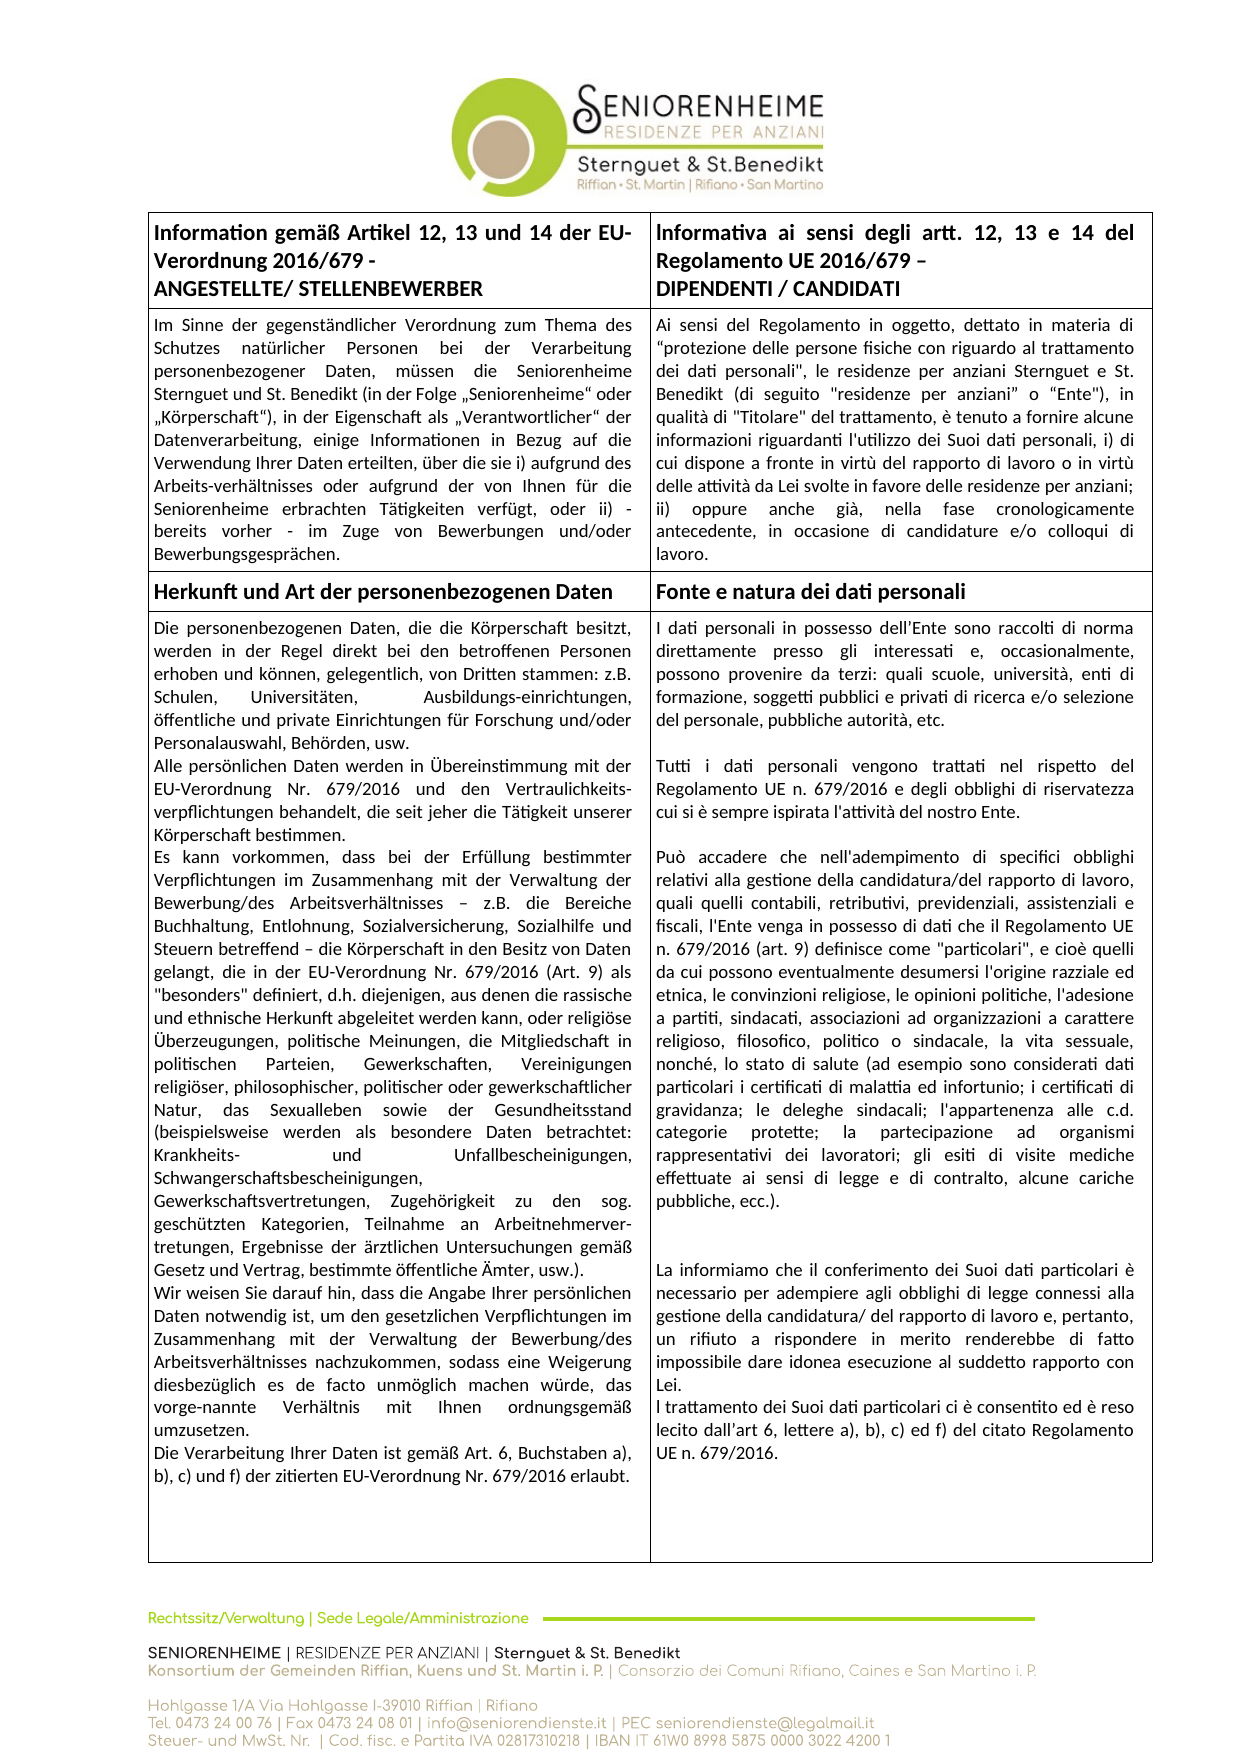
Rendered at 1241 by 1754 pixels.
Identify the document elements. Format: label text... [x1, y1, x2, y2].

table_header Information gemäß Artikel 12, 13 und 14 der EU-Verordnung 2016/679 - ANGESTELLTE/ STELLENBEWERBER [149, 213, 650, 307]
table_cell Ai sensi del Regolamento in oggetto, dettato in materia di “protezione delle persone fisiche con riguardo al trattamento dei dati personali", le residenze per anziani Sternguet e St. Benedikt (di seguito "residenze per anziani” o “Ente"), in qualità di "Titolare" del trattamento, è tenuto a fornire alcune informazioni riguardanti l'utilizzo dei Suoi dati personali, i) di cui dispone a fronte in virtù del rapporto di lavoro o in virtù delle attività da Lei svolte in favore delle residenze per anziani; ii) oppure anche già, nella fase cronologicamente antecedente, in occasione di candidature e/o colloqui di lavoro. [651, 309, 1152, 571]
table_cell Die personenbezogenen Daten, die die Körperschaft besitzt, werden in der Regel direkt bei den betroffenen Personen erhoben und können, gelegentlich, von Dritten stammen: z.B. Schulen, Universitäten, Ausbildungs-einrichtungen, öffentliche und private Einrichtungen für Forschung und/oder Personalauswahl, Behörden, usw. Alle persönlichen Daten werden in Übereinstimmung mit der EU-Verordnung Nr. 679/2016 und den Vertraulichkeits-verpflichtungen behandelt, die seit jeher die Tätigkeit unserer Körperschaft bestimmen. Es kann vorkommen, dass bei der Erfüllung bestimmter Verpflichtungen im Zusammenhang mit der Verwaltung der Bewerbung/des Arbeitsverhältnisses – z.B. die Bereiche Buchhaltung, Entlohnung, Sozialversicherung, Sozialhilfe und Steuern betreffend – die Körperschaft in den Besitz von Daten gelangt, die in der EU-Verordnung Nr. 679/2016 (Art. 9) als "besonders" definiert, d.h. diejenigen, aus denen die rassische und ethnische Herkunft abgeleitet werden kann, oder religiöse Überzeugungen, politische Meinungen, die Mitgliedschaft in politischen Parteien, Gewerkschaften, Vereinigungen religiöser, philosophischer, politischer oder gewerkschaftlicher Natur, das Sexualleben sowie der Gesundheitsstand (beispielsweise werden als besondere Daten betrachtet: Krankheits- und Unfallbescheinigungen, Schwangerschaftsbescheinigungen, Gewerkschaftsvertretungen, Zugehörigkeit zu den sog. geschützten Kategorien, Teilnahme an Arbeitnehmerver-tretungen, Ergebnisse der ärztlichen Untersuchungen gemäß Gesetz und Vertrag, bestimmte öffentliche Ämter, usw.). Wir weisen Sie darauf hin, dass die Angabe Ihrer persönlichen Daten notwendig ist, um den gesetzlichen Verpflichtungen im Zusammenhang mit der Verwaltung der Bewerbung/des Arbeitsverhältnisses nachzukommen, sodass eine Weigerung diesbezüglich es de facto unmöglich machen würde, das vorge-nannte Verhältnis mit Ihnen ordnungsgemäß umzusetzen. Die Verarbeitung Ihrer Daten ist gemäß Art. 6, Buchstaben a), b), c) und f) der zitierten EU-Verordnung Nr. 679/2016 erlaubt. [149, 612, 650, 1562]
table_cell Herkunft und Art der personenbezogenen Daten [149, 572, 650, 611]
picture [451, 78, 824, 197]
table_header lnformativa ai sensi degli artt. 12, 13 e 14 del Regolamento UE 2016/679 – DIPENDENTI / CANDIDATI [651, 213, 1152, 307]
table_cell I dati personali in possesso dell’Ente sono raccolti di norma direttamente presso gli interessati e, occasionalmente, possono provenire da terzi: quali scuole, università, enti di formazione, soggetti pubblici e privati di ricerca e/o selezione del personale, pubbliche autorità, etc. Tutti i dati personali vengono trattati nel rispetto del Regolamento UE n. 679/2016 e degli obblighi di riservatezza cui si è sempre ispirata l'attività del nostro Ente. Può accadere che nell'adempimento di specifici obblighi relativi alla gestione della candidatura/del rapporto di lavoro, quali quelli contabili, retributivi, previdenziali, assistenziali e fiscali, l'Ente venga in possesso di dati che il Regolamento UE n. 679/2016 (art. 9) definisce come "particolari", e cioè quelli da cui possono eventualmente desumersi l'origine razziale ed etnica, le convinzioni religiose, le opinioni politiche, l'adesione a partiti, sindacati, associazioni ad organizzazioni a carattere religioso, filosofico, politico o sindacale, la vita sessuale, nonché, lo stato di salute (ad esempio sono considerati dati particolari i certificati di malattia ed infortunio; i certificati di gravidanza; le deleghe sindacali; l'appartenenza alle c.d. categorie protette; la partecipazione ad organismi rappresentativi dei lavoratori; gli esiti di visite mediche effettuate ai sensi di legge e di contralto, alcune cariche pubbliche, ecc.). La informiamo che il conferimento dei Suoi dati particolari è necessario per adempiere agli obblighi di legge connessi alla gestione della candidatura/ del rapporto di lavoro e, pertanto, un rifiuto a rispondere in merito renderebbe di fatto impossibile dare idonea esecuzione al suddetto rapporto con Lei. l trattamento dei Suoi dati particolari ci è consentito ed è reso lecito dall’art 6, lettere a), b), c) ed f) del citato Regolamento UE n. 679/2016. [651, 612, 1152, 1562]
table_cell Im Sinne der gegenständlicher Verordnung zum Thema des Schutzes natürlicher Personen bei der Verarbeitung personenbezogener Daten, müssen die Seniorenheime Sternguet und St. Benedikt (in der Folge „Seniorenheime“ oder „Körperschaft“), in der Eigenschaft als „Verantwortlicher“ der Datenverarbeitung, einige Informationen in Bezug auf die Verwendung Ihrer Daten erteilten, über die sie i) aufgrund des Arbeits-verhältnisses oder aufgrund der von Ihnen für die Seniorenheime erbrachten Tätigkeiten verfügt, oder ii) - bereits vorher - im Zuge von Bewerbungen und/oder Bewerbungsgesprächen. [149, 309, 650, 571]
table_cell Fonte e natura dei dati personali [651, 572, 1152, 611]
